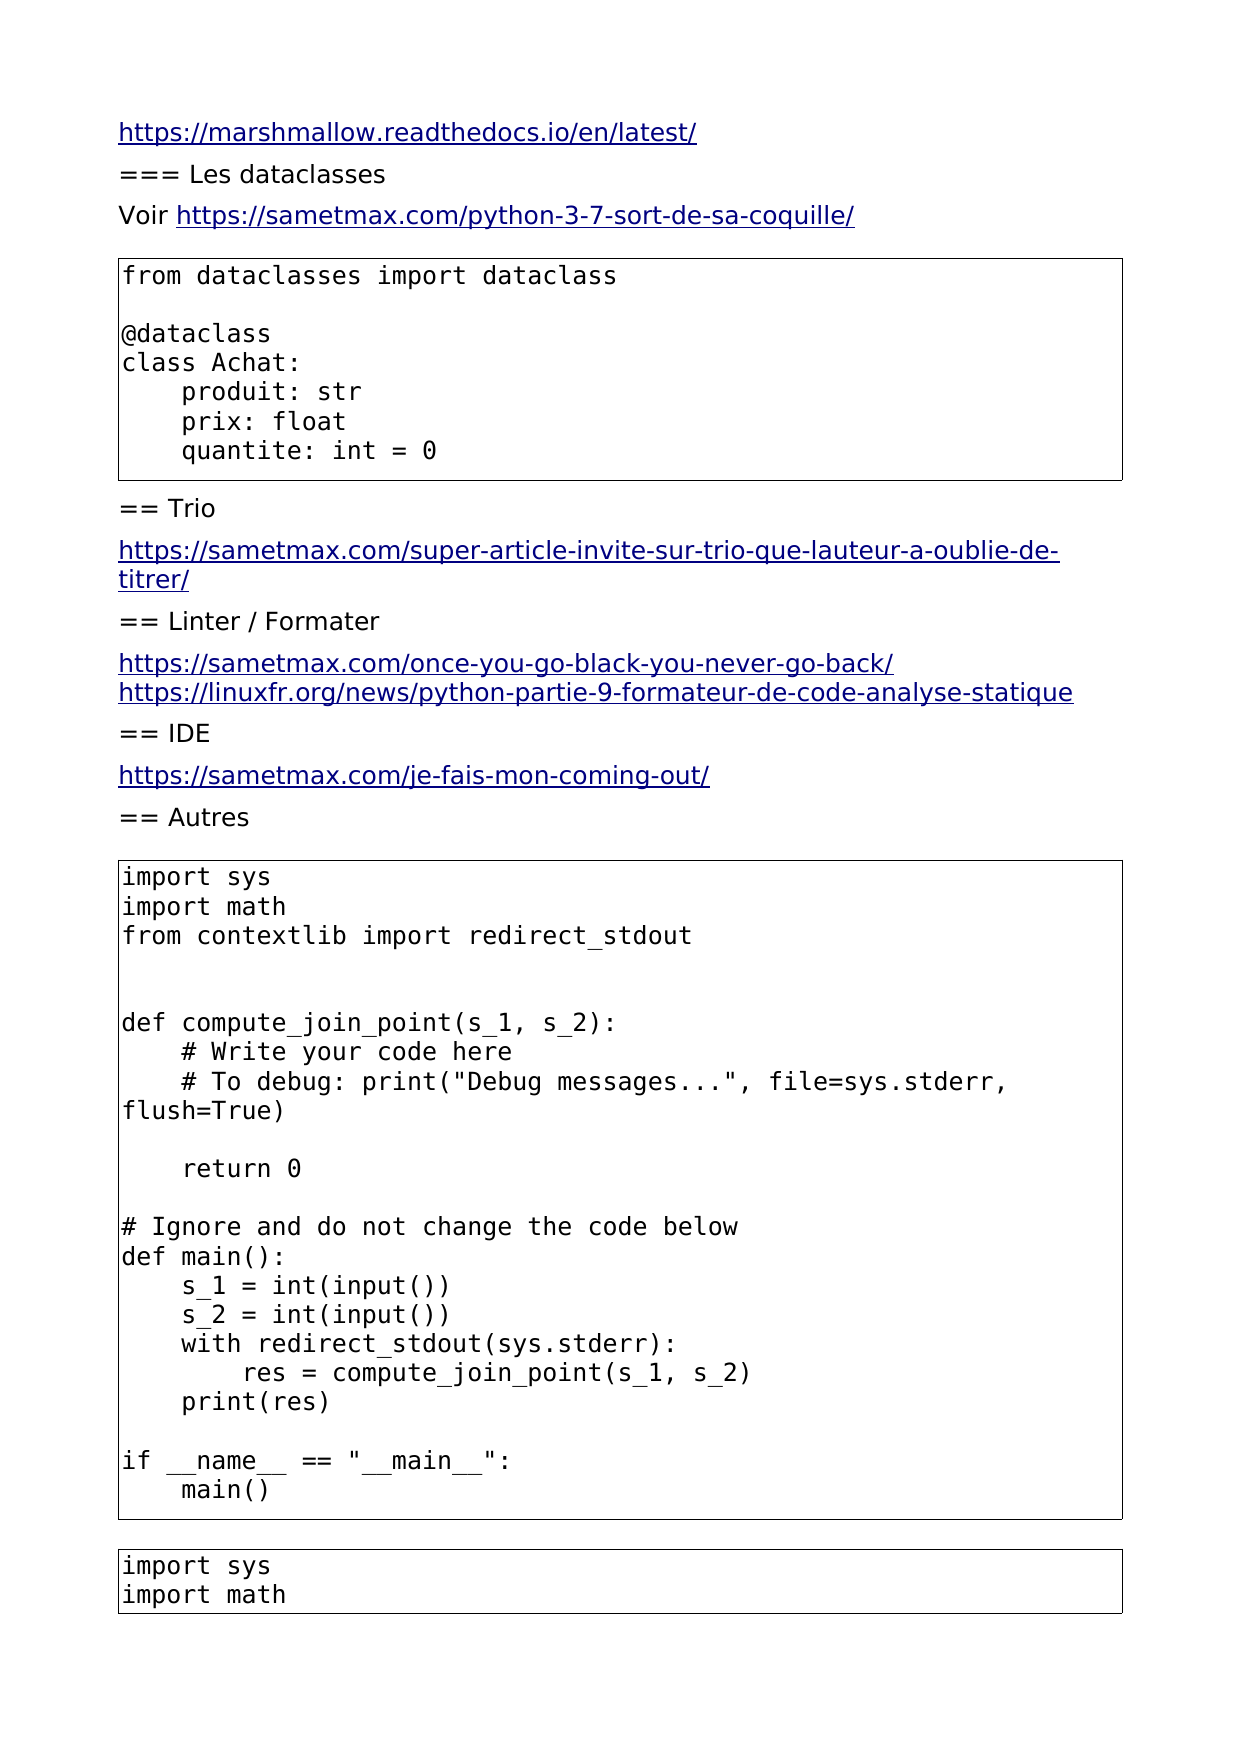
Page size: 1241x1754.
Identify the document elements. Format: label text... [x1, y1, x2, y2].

text === Les dataclasses [118, 160, 1122, 189]
text == Trio [118, 495, 1122, 524]
text == Linter / Formater [118, 607, 1122, 636]
table_header import sys import math [119, 1550, 1122, 1613]
text Voir https://sametmax.com/python-3-7-sort-de-sa-coquille/ [118, 201, 1122, 231]
text https://sametmax.com/once-you-go-black-you-never-go-back/ https://linuxfr.org/news/python-partie-9-formateur-de-code-analyse-statique [118, 649, 1122, 707]
text https://sametmax.com/je-fais-mon-coming-out/ [118, 761, 1122, 791]
text https://marshmallow.readthedocs.io/en/latest/ [118, 118, 1122, 147]
text == Autres [118, 803, 1122, 832]
table_header from dataclasses import dataclass @dataclass class Achat: produit: str prix: float quantite: int = 0 [119, 259, 1122, 480]
table_header import sys import math from contextlib import redirect_stdout def compute_join_point(s_1, s_2): # Write your code here # To debug: print("Debug messages...", file=sys.stderr, flush=True) return 0 # Ignore and do not change the code below def main(): s_1 = int(input()) s_2 = int(input()) with redirect_stdout(sys.stderr): res = compute_join_point(s_1, s_2) print(res) if __name__ == "__main__": main() [119, 861, 1122, 1519]
text https://sametmax.com/super-article-invite-sur-trio-que-lauteur-a-oublie-de-titrer/ [118, 536, 1122, 595]
text == IDE [118, 720, 1122, 749]
